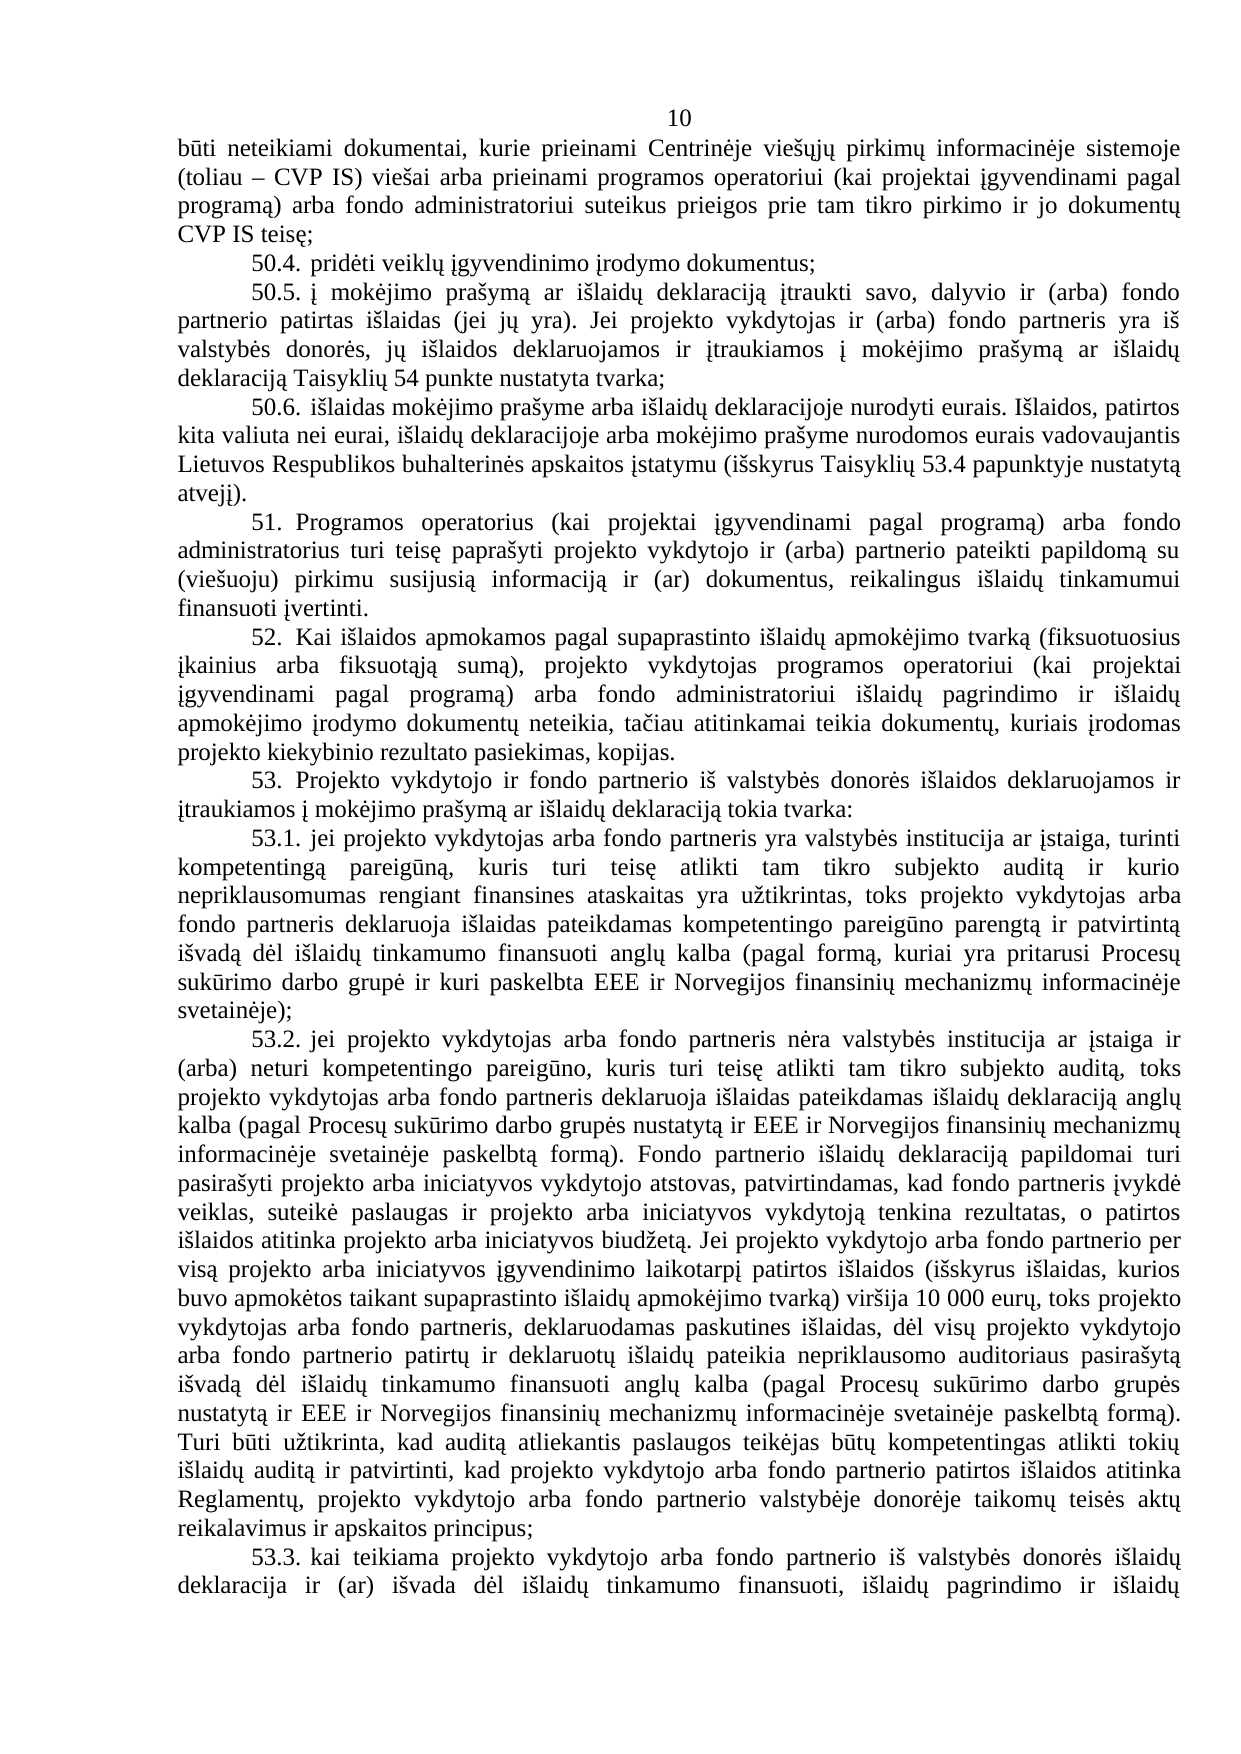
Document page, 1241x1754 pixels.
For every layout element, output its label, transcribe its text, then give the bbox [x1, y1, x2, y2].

text 53.3. kai teikiama projekto vykdytojo arba fondo partnerio iš valstybės donorės išlaidų deklaracija ir (ar) išvada dėl išlaidų tinkamumo finansuoti, išlaidų pagrindimo ir išlaidų [177, 1542, 1181, 1599]
text 53.1. jei projekto vykdytojas arba fondo partneris yra valstybės institucija ar įstaiga, turinti kompetentingą pareigūną, kuris turi teisę atlikti tam tikro subjekto auditą ir kurio nepriklausomumas rengiant finansines ataskaitas yra užtikrintas, toks projekto vykdytojas arba fondo partneris deklaruoja išlaidas pateikdamas kompetentingo pareigūno parengtą ir patvirtintą išvadą dėl išlaidų tinkamumo finansuoti anglų kalba (pagal formą, kuriai yra pritarusi Procesų sukūrimo darbo grupė ir kuri paskelbta EEE ir Norvegijos finansinių mechanizmų informacinėje svetainėje); [177, 823, 1181, 1024]
text 52. Kai išlaidos apmokamos pagal supaprastinto išlaidų apmokėjimo tvarką (fiksuotuosius įkainius arba fiksuotąją sumą), projekto vykdytojas programos operatoriui (kai projektai įgyvendinami pagal programą) arba fondo administratoriui išlaidų pagrindimo ir išlaidų apmokėjimo įrodymo dokumentų neteikia, tačiau atitinkamai teikia dokumentų, kuriais įrodomas projekto kiekybinio rezultato pasiekimas, kopijas. [177, 622, 1181, 765]
text 53. Projekto vykdytojo ir fondo partnerio iš valstybės donorės išlaidos deklaruojamos ir įtraukiamos į mokėjimo prašymą ar išlaidų deklaraciją tokia tvarka: [177, 765, 1181, 823]
text 53.2. jei projekto vykdytojas arba fondo partneris nėra valstybės institucija ar įstaiga ir (arba) neturi kompetentingo pareigūno, kuris turi teisę atlikti tam tikro subjekto auditą, toks projekto vykdytojas arba fondo partneris deklaruoja išlaidas pateikdamas išlaidų deklaraciją anglų kalba (pagal Procesų sukūrimo darbo grupės nustatytą ir EEE ir Norvegijos finansinių mechanizmų informacinėje svetainėje paskelbtą formą). Fondo partnerio išlaidų deklaraciją papildomai turi pasirašyti projekto arba iniciatyvos vykdytojo atstovas, patvirtindamas, kad fondo partneris įvykdė veiklas, suteikė paslaugas ir projekto arba iniciatyvos vykdytoją tenkina rezultatas, o patirtos išlaidos atitinka projekto arba iniciatyvos biudžetą. Jei projekto vykdytojo arba fondo partnerio per visą projekto arba iniciatyvos įgyvendinimo laikotarpį patirtos išlaidos (išskyrus išlaidas, kurios buvo apmokėtos taikant supaprastinto išlaidų apmokėjimo tvarką) viršija 10 000 eurų, toks projekto vykdytojas arba fondo partneris, deklaruodamas paskutines išlaidas, dėl visų projekto vykdytojo arba fondo partnerio patirtų ir deklaruotų išlaidų pateikia nepriklausomo auditoriaus pasirašytą išvadą dėl išlaidų tinkamumo finansuoti anglų kalba (pagal Procesų sukūrimo darbo grupės nustatytą ir EEE ir Norvegijos finansinių mechanizmų informacinėje svetainėje paskelbtą formą). Turi būti užtikrinta, kad auditą atliekantis paslaugos teikėjas būtų kompetentingas atlikti tokių išlaidų auditą ir patvirtinti, kad projekto vykdytojo arba fondo partnerio patirtos išlaidos atitinka Reglamentų, projekto vykdytojo arba fondo partnerio valstybėje donorėje taikomų teisės aktų reikalavimus ir apskaitos principus; [177, 1024, 1181, 1542]
text būti neteikiami dokumentai, kurie prieinami Centrinėje viešųjų pirkimų informacinėje sistemoje (toliau – CVP IS) viešai arba prieinami programos operatoriui (kai projektai įgyvendinami pagal programą) arba fondo administratoriui suteikus prieigos prie tam tikro pirkimo ir jo dokumentų CVP IS teisę; [177, 133, 1181, 248]
text 50.6. išlaidas mokėjimo prašyme arba išlaidų deklaracijoje nurodyti eurais. Išlaidos, patirtos kita valiuta nei eurai, išlaidų deklaracijoje arba mokėjimo prašyme nurodomos eurais vadovaujantis Lietuvos Respublikos buhalterinės apskaitos įstatymu (išskyrus Taisyklių 53.4 papunktyje nustatytą atvejį). [177, 392, 1181, 507]
text 50.5. į mokėjimo prašymą ar išlaidų deklaraciją įtraukti savo, dalyvio ir (arba) fondo partnerio patirtas išlaidas (jei jų yra). Jei projekto vykdytojas ir (arba) fondo partneris yra iš valstybės donorės, jų išlaidos deklaruojamos ir įtraukiamos į mokėjimo prašymą ar išlaidų deklaraciją Taisyklių 54 punkte nustatyta tvarka; [177, 277, 1181, 392]
text 50.4. pridėti veiklų įgyvendinimo įrodymo dokumentus; [177, 248, 1181, 277]
text 51. Programos operatorius (kai projektai įgyvendinami pagal programą) arba fondo administratorius turi teisę paprašyti projekto vykdytojo ir (arba) partnerio pateikti papildomą su (viešuoju) pirkimu susijusią informaciją ir (ar) dokumentus, reikalingus išlaidų tinkamumui finansuoti įvertinti. [177, 507, 1181, 622]
